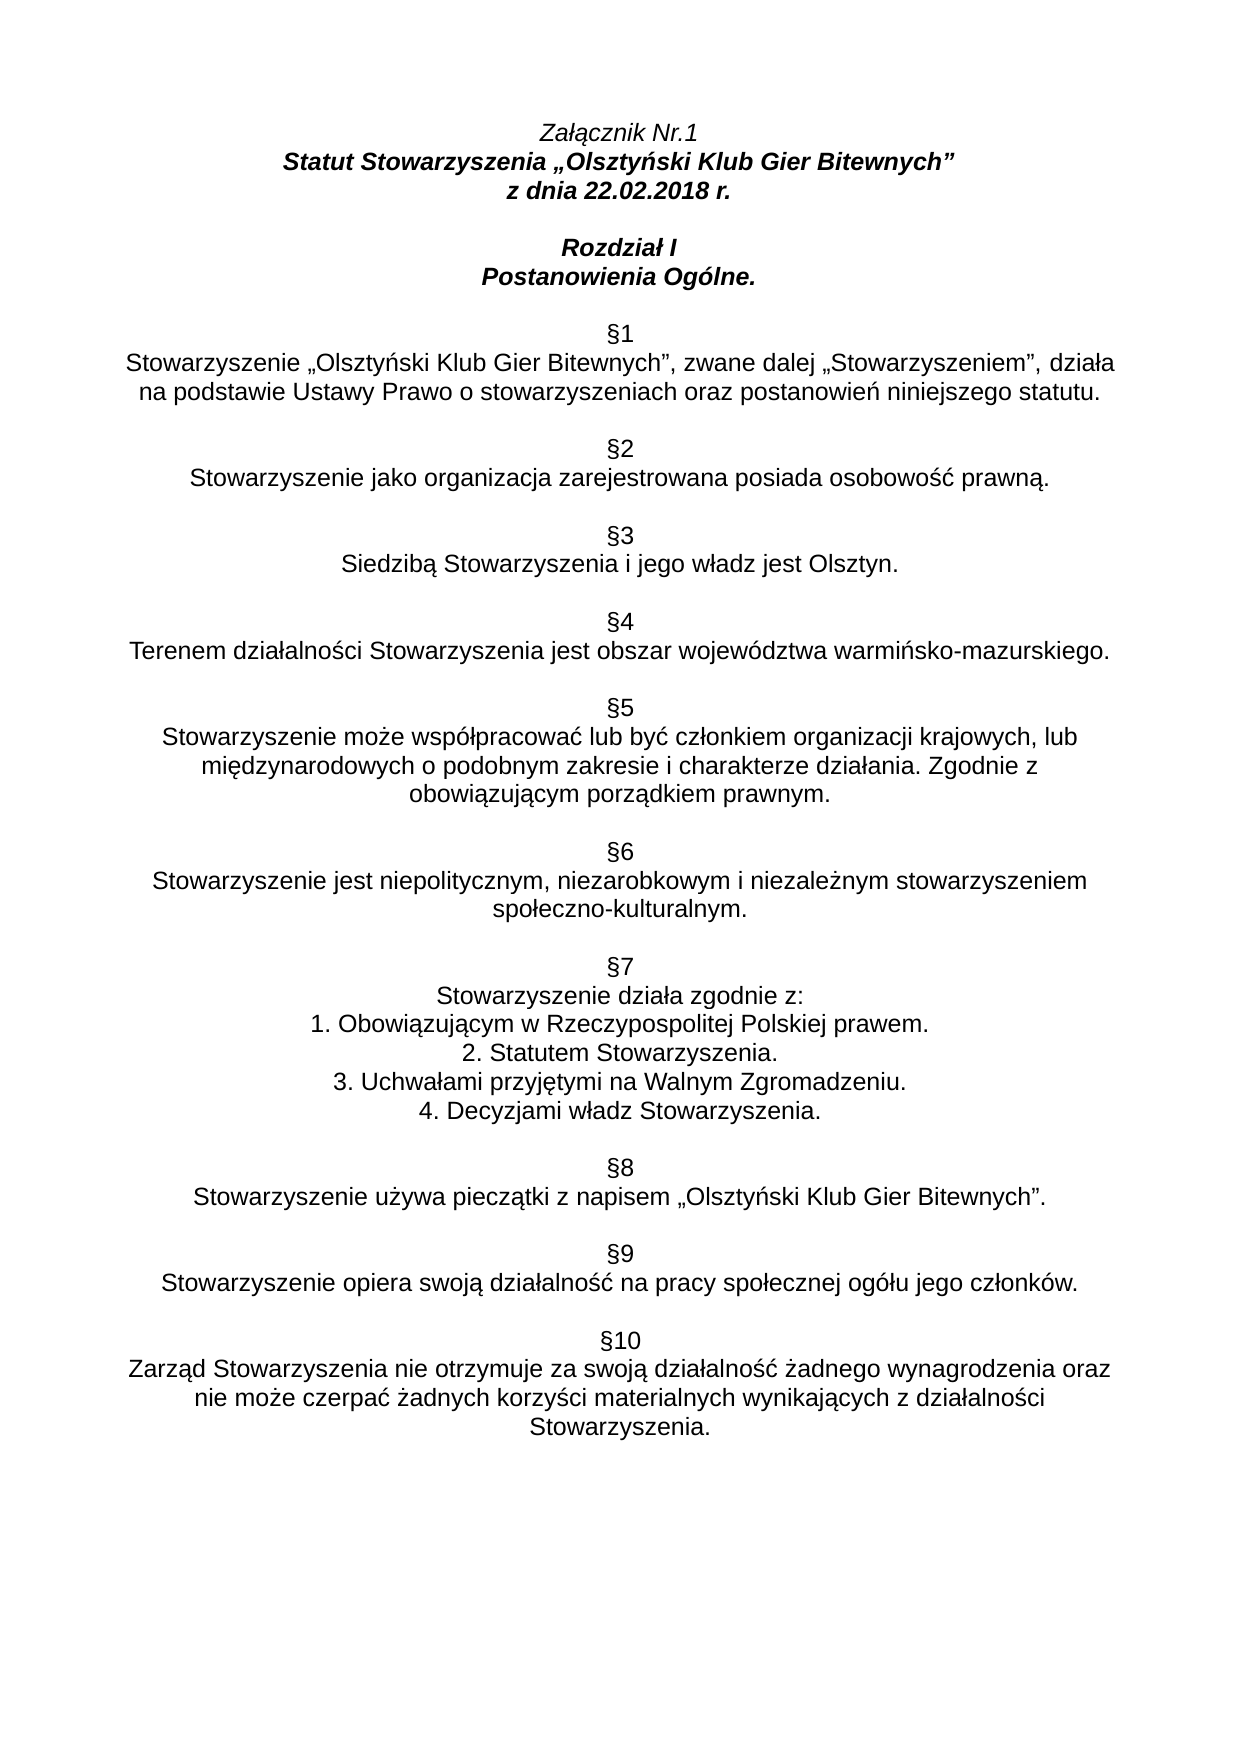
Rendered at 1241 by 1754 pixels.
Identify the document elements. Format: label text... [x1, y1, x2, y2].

text Załącznik Nr.1 Statut Stowarzyszenia „Olsztyński Klub Gier Bitewnych” z dnia 22.02.2018 r. Rozdział I Postanowienia Ogólne. §1 Stowarzyszenie „Olsztyński Klub Gier Bitewnych”, zwane dalej „Stowarzyszeniem”, działa na podstawie Ustawy Prawo o stowarzyszeniach oraz postanowień niniejszego statutu. §2 Stowarzyszenie jako organizacja zarejestrowana posiada osobowość prawną. §3 Siedzibą Stowarzyszenia i jego władz jest Olsztyn. §4 Terenem działalności Stowarzyszenia jest obszar województwa warmińsko-mazurskiego. §5 Stowarzyszenie może współpracować lub być członkiem organizacji krajowych, lub międzynarodowych o podobnym zakresie i charakterze działania. Zgodnie z obowiązującym porządkiem prawnym. §6 Stowarzyszenie jest niepolitycznym, niezarobkowym i niezależnym stowarzyszeniem społeczno-kulturalnym. §7 Stowarzyszenie działa zgodnie z: 1. Obowiązującym w Rzeczypospolitej Polskiej prawem. 2. Statutem Stowarzyszenia. 3. Uchwałami przyjętymi na Walnym Zgromadzeniu. 4. Decyzjami władz Stowarzyszenia. §8 Stowarzyszenie używa pieczątki z napisem „Olsztyński Klub Gier Bitewnych”. §9 Stowarzyszenie opiera swoją działalność na pracy społecznej ogółu jego członków. §10 Zarząd Stowarzyszenia nie otrzymuje za swoją działalność żadnego wynagrodzenia oraz nie może czerpać żadnych korzyści materialnych wynikających z działalności Stowarzyszenia. [118, 118, 1122, 1469]
